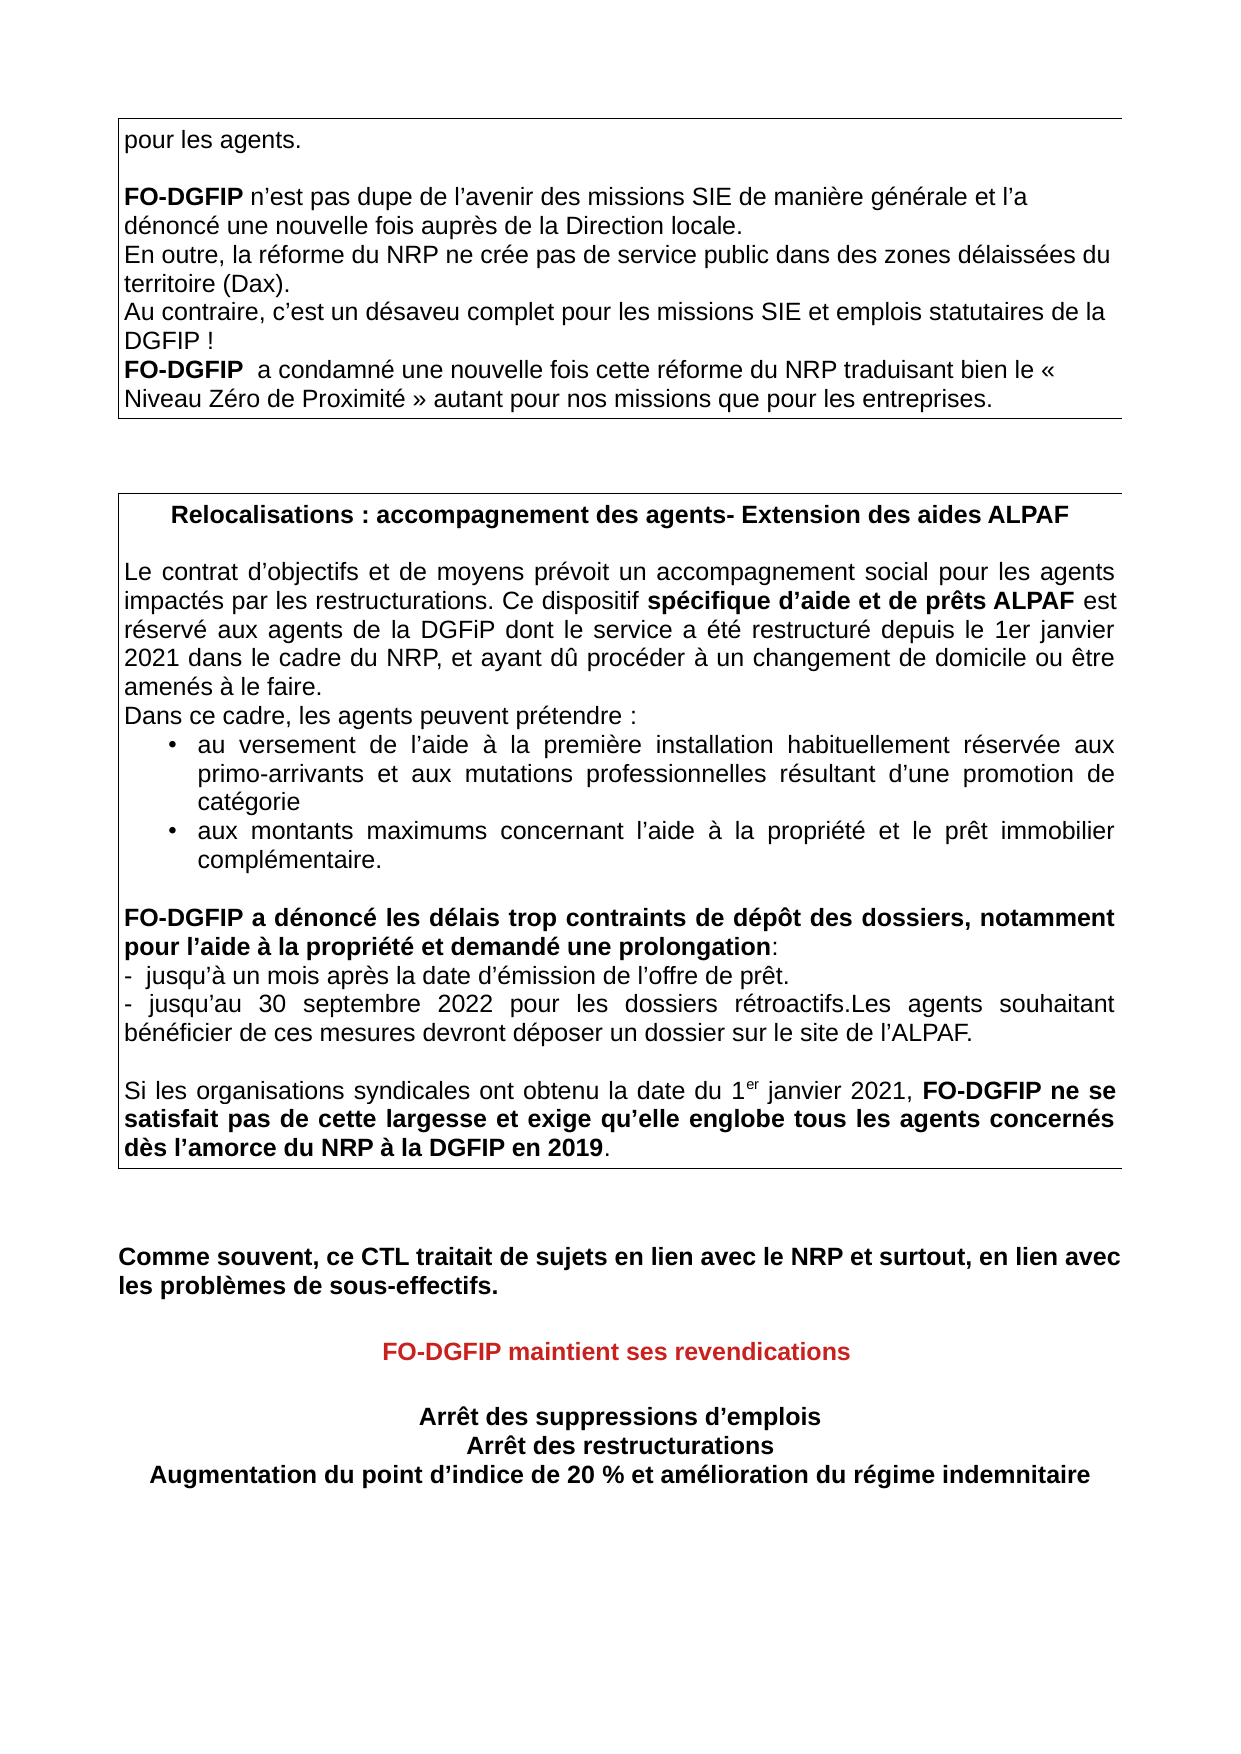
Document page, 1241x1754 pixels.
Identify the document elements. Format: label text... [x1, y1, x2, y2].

text Arrêt des restructurations [118, 1431, 1122, 1460]
table_header Relocalisations : accompagnement des agents- Extension des aides ALPAF Le contrat d’objectifs et de moyens prévoit un accompagnement social pour les agents impactés par les restructurations. Ce dispositif spécifique d’aide et de prêts ALPAF est réservé aux agents de la DGFiP dont le service a été restructuré depuis le 1er janvier 2021 dans le cadre du NRP, et ayant dû procéder à un changement de domicile ou être amenés à le faire. Dans ce cadre, les agents peuvent prétendre : au versement de l’aide à la première installation habituellement réservée aux primo-arrivants et aux mutations professionnelles résultant d’une promotion de catégorie aux montants maximums concernant l’aide à la propriété et le prêt immobilier complémentaire. FO-DGFIP a dénoncé les délais trop contraints de dépôt des dossiers, notamment pour l’aide à la propriété et demandé une prolongation: - jusqu’à un mois après la date d’émission de l’offre de prêt. - jusqu’au 30 septembre 2022 pour les dossiers rétroactifs.Les agents souhaitant bénéficier de ces mesures devront déposer un dossier sur le site de l’ALPAF. Si les organisations syndicales ont obtenu la date du 1er janvier 2021, FO-DGFIP ne se satisfait pas de cette largesse et exige qu’elle englobe tous les agents concernés dès l’amorce du NRP à la DGFIP en 2019. [119, 494, 1122, 1168]
text Augmentation du point d’indice de 20 % et amélioration du régime indemnitaire [118, 1460, 1122, 1489]
text Comme souvent, ce CTL traitait de sujets en lien avec le NRP et surtout, en lien avec les problèmes de sous-effectifs. [118, 1242, 1122, 1300]
text FO-DGFIP maintient ses revendications [118, 1337, 1122, 1366]
text Arrêt des suppressions d’emplois [118, 1402, 1122, 1431]
table_header pour les agents. FO-DGFIP n’est pas dupe de l’avenir des missions SIE de manière générale et l’a dénoncé une nouvelle fois auprès de la Direction locale. En outre, la réforme du NRP ne crée pas de service public dans des zones délaissées du territoire (Dax). Au contraire, c’est un désaveu complet pour les missions SIE et emplois statutaires de la DGFIP ! FO-DGFIP a condamné une nouvelle fois cette réforme du NRP traduisant bien le « Niveau Zéro de Proximité » autant pour nos missions que pour les entreprises. [119, 119, 1122, 418]
